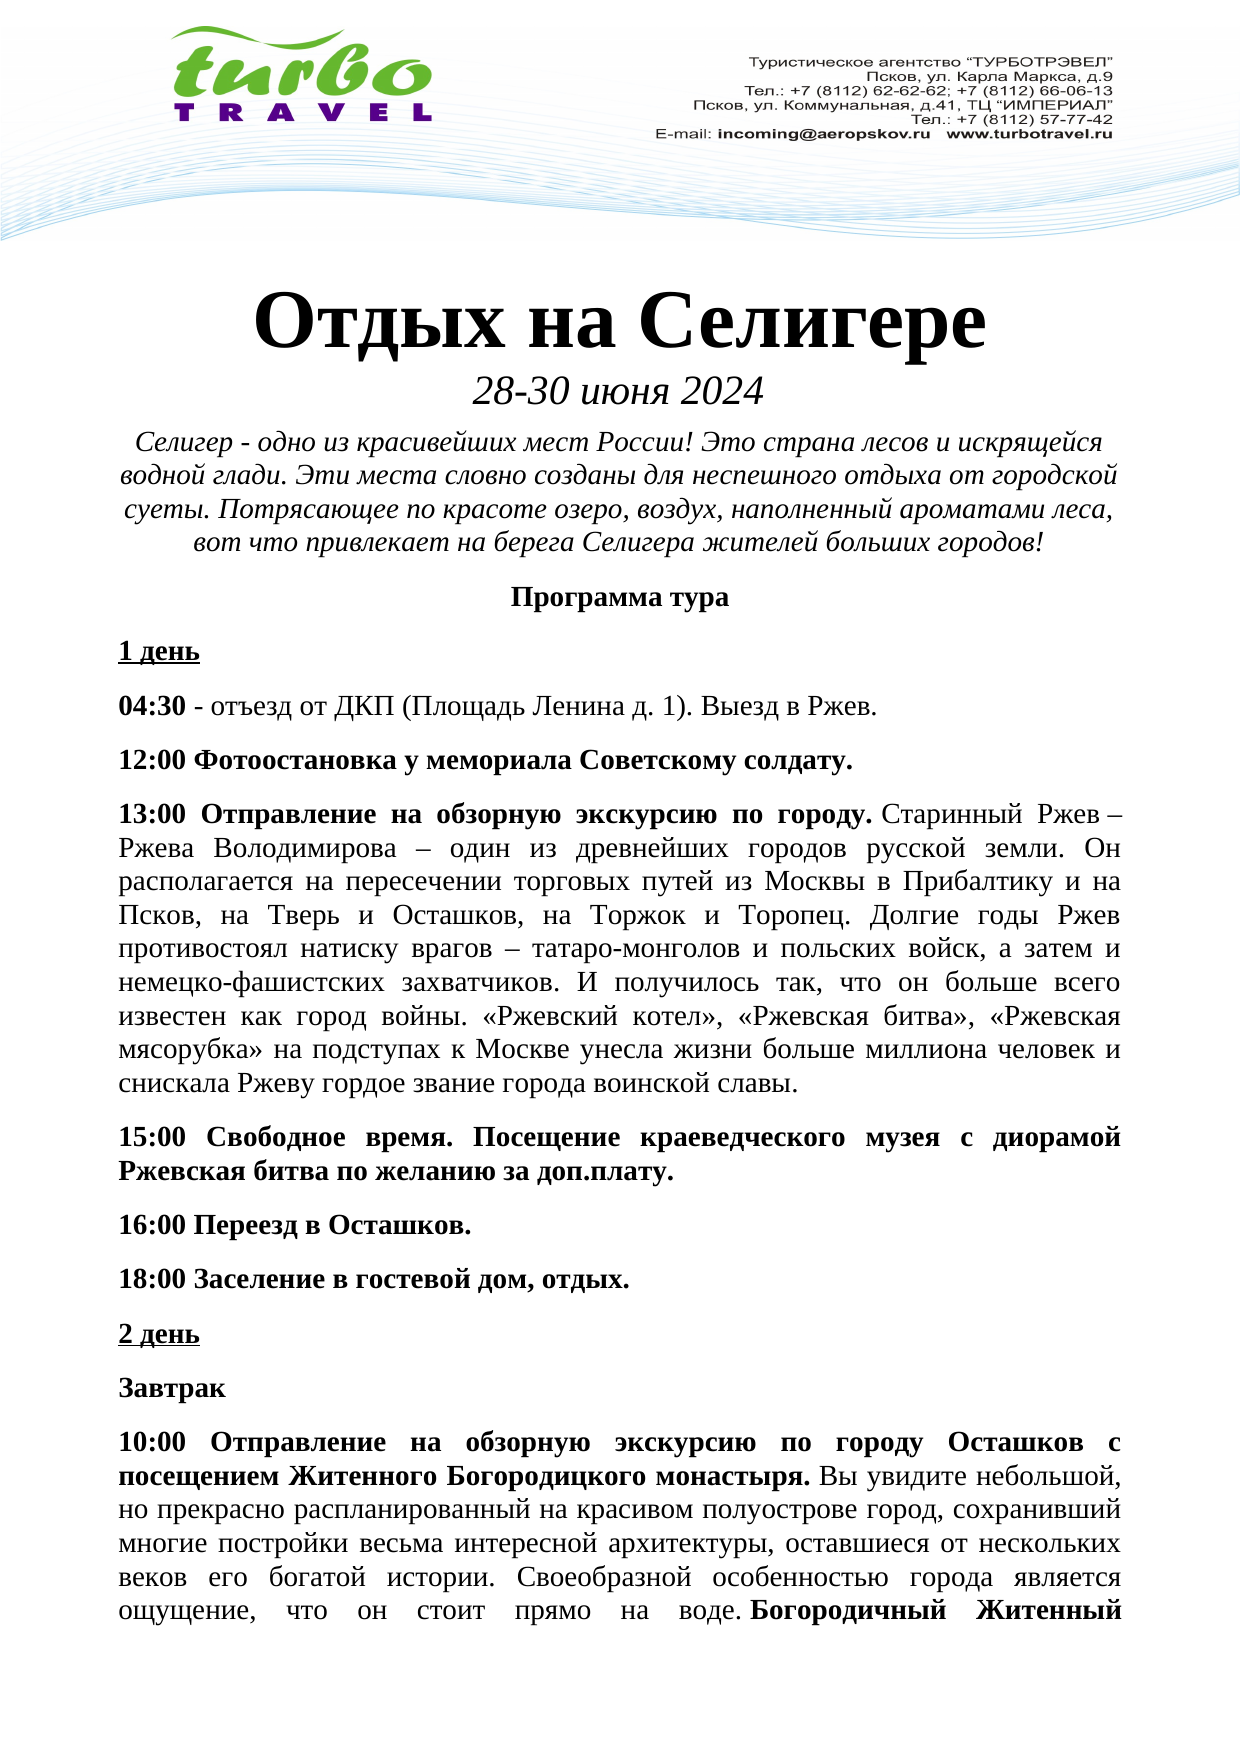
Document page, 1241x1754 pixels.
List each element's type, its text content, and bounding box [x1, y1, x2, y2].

text 18:00 Заселение в гостевой дом, отдых. [118, 1261, 1122, 1295]
text Отдых на Селигере [118, 270, 1122, 366]
text Селигер - одно из красивейших мест России! Это страна лесов и искрящейся водной глади. Эти места словно созданы для неспешного отдыха от городской суеты. Потрясающее по красоте озеро, воздух, наполненный ароматами леса, вот что привлекает на берега Селигера жителей больших городов! [118, 424, 1122, 558]
text 10:00 Отправление на обзорную экскурсию по городу Осташков с посещением Житенного Богородицкого монастыря. Вы увидите небольшой, но прекрасно распланированный на красивом полуострове город, сохранивший многие постройки весьма интересной архитектуры, оставшиеся от нескольких веков его богатой истории. Своеобразной особенностью города является ощущение, что он стоит прямо на воде. Богородичный Житенный [118, 1424, 1122, 1626]
text 28-30 июня 2024 [118, 366, 1122, 413]
text 16:00 Переезд в Осташков. [118, 1207, 1122, 1241]
text 13:00 Отправление на обзорную экскурсию по городу. Старинный Ржев – Ржева Володимирова – один из древнейших городов русской земли. Он располагается на пересечении торговых путей из Москвы в Прибалтику и на Псков, на Тверь и Осташков, на Торжок и Торопец. Долгие годы Ржев противостоял натиску врагов – татаро-монголов и польских войск, а затем и немецко-фашистских захватчиков. И получилось так, что он больше всего известен как город войны. «Ржевский котел», «Ржевская битва», «Ржевская мясорубка» на подступах к Москве унесла жизни больше миллиона человек и снискала Ржеву гордое звание города воинской славы. [118, 796, 1122, 1098]
text 2 день [118, 1316, 1122, 1349]
text Программа тура [118, 579, 1122, 612]
text 15:00 Свободное время. Посещение краеведческого музея с диорамой Ржевская битва по желанию за доп.плату. [118, 1119, 1122, 1186]
text Завтрак [118, 1370, 1122, 1404]
text 04:30 - отъезд от ДКП (Площадь Ленина д. 1). Выезд в Ржев. [118, 688, 1122, 721]
text 1 день [118, 633, 1122, 667]
text 12:00 Фотоостановка у мемориала Советскому солдату. [118, 742, 1122, 776]
